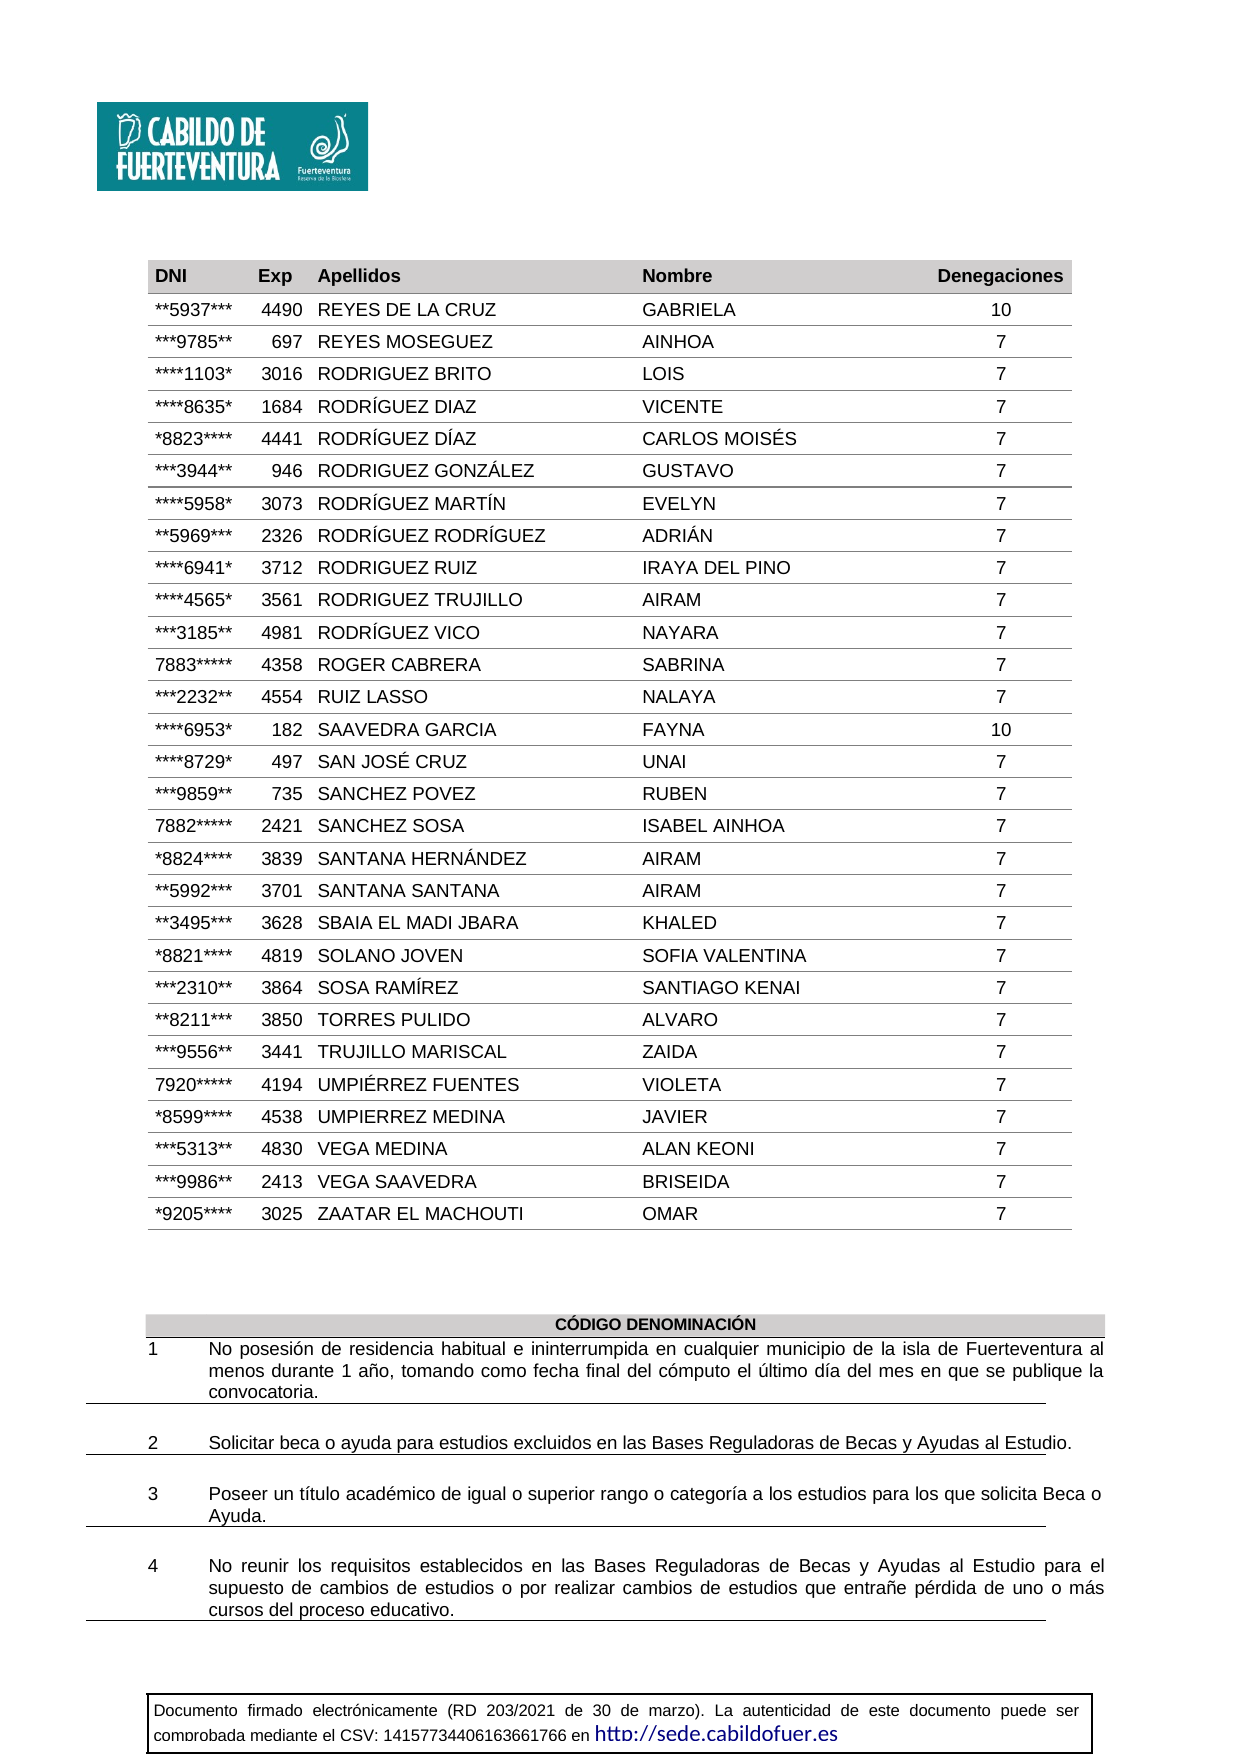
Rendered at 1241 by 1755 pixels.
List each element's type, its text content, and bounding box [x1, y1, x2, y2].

table_cell RODRÍGUEZ VICO [310, 617, 595, 648]
table_cell 697 [246, 326, 310, 357]
table_cell RODRÍGUEZ RODRÍGUEZ [310, 520, 595, 551]
table_cell *8599**** [148, 1101, 246, 1132]
list Solicitar beca o ayuda para estudios excluidos en las Bases Reguladoras de Becas y Ayudas al Estudio. [148, 1432, 1118, 1453]
table_cell REYES MOSEGUEZ [310, 326, 595, 357]
table_cell SOFIA VALENTINA [595, 940, 873, 971]
table_cell SAN JOSÉ CRUZ [310, 746, 595, 777]
table_cell UMPIERREZ MEDINA [310, 1101, 595, 1132]
table_cell OMAR [595, 1198, 873, 1229]
table_cell 7920***** [148, 1069, 246, 1100]
table_cell VIOLETA [595, 1069, 873, 1100]
table_cell RODRIGUEZ TRUJILLO [310, 584, 595, 616]
table_cell 7 [873, 778, 1072, 809]
table_cell 7 [873, 552, 1072, 583]
table_cell 7 [873, 972, 1072, 1003]
table_cell 7 [873, 358, 1072, 389]
table_cell ***9556** [148, 1036, 246, 1068]
table_cell 497 [246, 746, 310, 777]
table_cell ****8635* [148, 391, 246, 422]
table_header Denegaciones [873, 260, 1072, 293]
table_cell EVELYN [595, 488, 873, 519]
table_cell JAVIER [595, 1101, 873, 1132]
table_header DNI [148, 260, 246, 293]
table_cell 7 [873, 455, 1072, 486]
table_cell 3561 [246, 584, 310, 616]
table_cell TORRES PULIDO [310, 1004, 595, 1035]
table_cell *8824**** [148, 843, 246, 874]
table_cell 4194 [246, 1069, 310, 1100]
table_cell 7 [873, 520, 1072, 551]
table_cell **5992*** [148, 875, 246, 906]
table_cell 4358 [246, 649, 310, 680]
table_cell *9205**** [148, 1198, 246, 1229]
table_cell 7 [873, 1004, 1072, 1035]
table_cell 7 [873, 584, 1072, 616]
table_header Nombre [595, 260, 873, 293]
table_cell 3839 [246, 843, 310, 874]
table_cell RODRÍGUEZ DÍAZ [310, 423, 595, 454]
table_cell RODRÍGUEZ MARTÍN [310, 488, 595, 519]
table_cell ALAN KEONI [595, 1133, 873, 1164]
table_cell LOIS [595, 358, 873, 389]
table_cell 3864 [246, 972, 310, 1003]
table_cell SBAIA EL MADI JBARA [310, 907, 595, 938]
table_cell ***5313** [148, 1133, 246, 1164]
table_cell CARLOS MOISÉS [595, 423, 873, 454]
table_cell 3850 [246, 1004, 310, 1035]
table_cell 2326 [246, 520, 310, 551]
table_cell 4538 [246, 1101, 310, 1132]
table_cell 4819 [246, 940, 310, 971]
table_cell ZAATAR EL MACHOUTI [310, 1198, 595, 1229]
table_cell 7 [873, 875, 1072, 906]
table_cell 7 [873, 326, 1072, 357]
table_cell 7882***** [148, 810, 246, 842]
table_cell GUSTAVO [595, 455, 873, 486]
table_cell ****5958* [148, 488, 246, 519]
table_cell SOLANO JOVEN [310, 940, 595, 971]
table_cell ADRIÁN [595, 520, 873, 551]
table_cell **8211*** [148, 1004, 246, 1035]
table_cell FAYNA [595, 714, 873, 745]
table_cell 7 [873, 1036, 1072, 1068]
table_cell 7883***** [148, 649, 246, 680]
table_cell ***9785** [148, 326, 246, 357]
table_cell 735 [246, 778, 310, 809]
table_cell 7 [873, 843, 1072, 874]
table_cell 4981 [246, 617, 310, 648]
table_cell 10 [873, 294, 1072, 325]
table_cell 4490 [246, 294, 310, 325]
table_cell ****4565* [148, 584, 246, 616]
table_cell 10 [873, 714, 1072, 745]
table_cell RODRIGUEZ BRITO [310, 358, 595, 389]
table_cell AIRAM [595, 875, 873, 906]
table_cell 3441 [246, 1036, 310, 1068]
table_cell UNAI [595, 746, 873, 777]
table_cell 7 [873, 1133, 1072, 1164]
table_cell 3712 [246, 552, 310, 583]
table_cell RUBEN [595, 778, 873, 809]
table_cell 7 [873, 1069, 1072, 1100]
table_cell **3495*** [148, 907, 246, 938]
table_cell 3016 [246, 358, 310, 389]
table_cell REYES DE LA CRUZ [310, 294, 595, 325]
table_cell 4554 [246, 681, 310, 712]
table_cell 7 [873, 1198, 1072, 1229]
table_cell 7 [873, 907, 1072, 938]
table_cell VEGA MEDINA [310, 1133, 595, 1164]
table_header Apellidos [310, 260, 595, 293]
table_cell **5937*** [148, 294, 246, 325]
table_cell 7 [873, 810, 1072, 842]
table_cell ***3944** [148, 455, 246, 486]
table_cell AIRAM [595, 584, 873, 616]
table_cell 3701 [246, 875, 310, 906]
table_cell 7 [873, 681, 1072, 712]
table_cell VEGA SAAVEDRA [310, 1166, 595, 1197]
table_cell ZAIDA [595, 1036, 873, 1068]
table_cell 4830 [246, 1133, 310, 1164]
table_cell SANTIAGO KENAI [595, 972, 873, 1003]
table_cell ROGER CABRERA [310, 649, 595, 680]
table_header Exp [246, 260, 310, 293]
table_cell 4441 [246, 423, 310, 454]
table_cell SANCHEZ POVEZ [310, 778, 595, 809]
table_cell RODRÍGUEZ DIAZ [310, 391, 595, 422]
table_cell BRISEIDA [595, 1166, 873, 1197]
table_cell 7 [873, 423, 1072, 454]
table_cell ****8729* [148, 746, 246, 777]
table_cell NALAYA [595, 681, 873, 712]
list No posesión de residencia habitual e ininterrumpida en cualquier municipio de la isla de Fuerteventura al menos durante 1 año, tomando como fecha final del cómputo el último día del mes en que se publique la convocatoria. [148, 1338, 1105, 1403]
table_cell 7 [873, 649, 1072, 680]
table_cell 3628 [246, 907, 310, 938]
table_cell 7 [873, 1101, 1072, 1132]
list Poseer un título académico de igual o superior rango o categoría a los estudios para los que solicita Beca o Ayuda. [148, 1483, 1102, 1526]
table_cell 946 [246, 455, 310, 486]
table_cell ALVARO [595, 1004, 873, 1035]
table_cell RODRIGUEZ GONZÁLEZ [310, 455, 595, 486]
table_cell RUIZ LASSO [310, 681, 595, 712]
table_cell VICENTE [595, 391, 873, 422]
table_cell UMPIÉRREZ FUENTES [310, 1069, 595, 1100]
list No reunir los requisitos establecidos en las Bases Reguladoras de Becas y Ayudas al Estudio para el supuesto de cambios de estudios o por realizar cambios de estudios que entrañe pérdida de uno o más cursos del proceso educativo. [148, 1555, 1105, 1620]
table_cell 1684 [246, 391, 310, 422]
table_cell ***2310** [148, 972, 246, 1003]
table_cell 7 [873, 391, 1072, 422]
table_cell AINHOA [595, 326, 873, 357]
table_cell IRAYA DEL PINO [595, 552, 873, 583]
table_cell 7 [873, 617, 1072, 648]
table_cell SANTANA HERNÁNDEZ [310, 843, 595, 874]
table_cell NAYARA [595, 617, 873, 648]
table_cell 7 [873, 940, 1072, 971]
table_cell 182 [246, 714, 310, 745]
table_cell ***9986** [148, 1166, 246, 1197]
table_cell ***2232** [148, 681, 246, 712]
table_cell **5969*** [148, 520, 246, 551]
table_cell 3073 [246, 488, 310, 519]
table_cell SABRINA [595, 649, 873, 680]
table_cell ****6941* [148, 552, 246, 583]
table_cell SANCHEZ SOSA [310, 810, 595, 842]
table_cell ****6953* [148, 714, 246, 745]
table_cell KHALED [595, 907, 873, 938]
table_cell ****1103* [148, 358, 246, 389]
table_cell SOSA RAMÍREZ [310, 972, 595, 1003]
table_cell SAAVEDRA GARCIA [310, 714, 595, 745]
table_cell 2413 [246, 1166, 310, 1197]
table_cell ***3185** [148, 617, 246, 648]
table_cell ***9859** [148, 778, 246, 809]
table_cell 7 [873, 1166, 1072, 1197]
table_cell TRUJILLO MARISCAL [310, 1036, 595, 1068]
table_cell AIRAM [595, 843, 873, 874]
table_cell *8821**** [148, 940, 246, 971]
table_cell *8823**** [148, 423, 246, 454]
table_cell RODRIGUEZ RUIZ [310, 552, 595, 583]
table_cell ISABEL AINHOA [595, 810, 873, 842]
table_cell 7 [873, 488, 1072, 519]
table_cell SANTANA SANTANA [310, 875, 595, 906]
table_cell 7 [873, 746, 1072, 777]
table_cell GABRIELA [595, 294, 873, 325]
table_cell 3025 [246, 1198, 310, 1229]
table_cell 2421 [246, 810, 310, 842]
